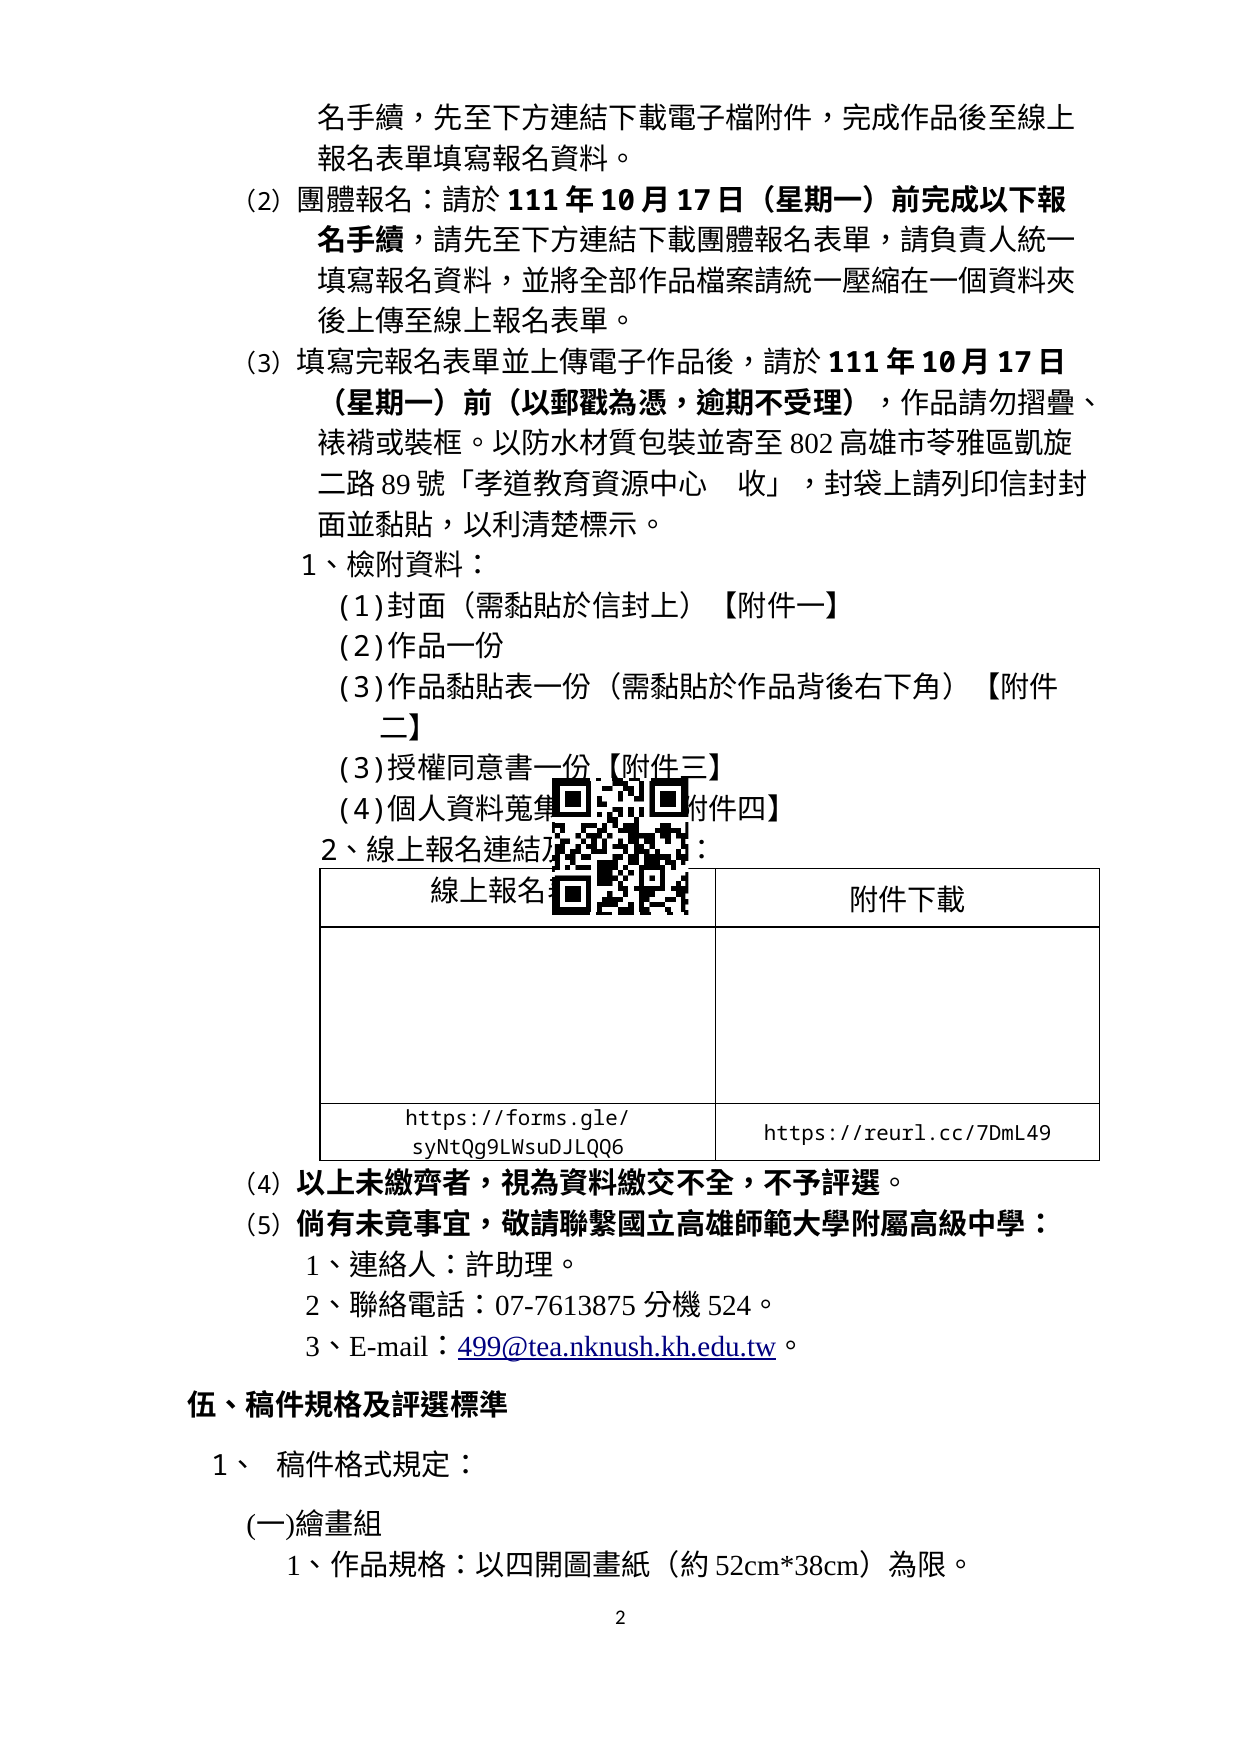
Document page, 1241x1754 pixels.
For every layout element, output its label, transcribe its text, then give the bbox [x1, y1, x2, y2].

text 1、作品規格：以四開圖畫紙（約52cm*38cm）為限。 [286, 1543, 1053, 1583]
text (1)封面（需黏貼於信封上）【附件一】 [335, 584, 1088, 624]
table_header 線上報名表單 [321, 869, 715, 926]
table_cell [321, 928, 715, 1102]
table_cell https://forms.gle/syNtQg9LWsuDJLQQ6 [321, 1104, 715, 1160]
text 3、E-mail：499@tea.nknush.kh.edu.tw。 [305, 1324, 1053, 1364]
text 2、線上報名連結及附件連結： [689, 827, 1088, 868]
text (4)個人資料蒐集同意書【附件四】 [335, 787, 552, 827]
text (4)個人資料蒐集同意書【附件四】 [689, 787, 1088, 827]
table_cell https://reurl.cc/7DmL49 [716, 1104, 1099, 1160]
text (一)繪畫組 [246, 1502, 1053, 1543]
list 以上未繳齊者，視為資料繳交不全，不予評選。 [232, 1161, 1088, 1202]
table_cell [716, 928, 1099, 1102]
list 名手續，先至下方連結下載電子檔附件，完成作品後至線上報名表單填寫報名資料。 [232, 96, 1088, 177]
table_header 附件下載 [716, 869, 1099, 926]
list 團體報名：請於111年10月17日（星期一）前完成以下報名手續，請先至下方連結下載團體報名表單，請負責人統一填寫報名資料，並將全部作品檔案請統一壓縮在一個資料夾後上傳至線上報名表單。 [232, 177, 1088, 340]
text 2、線上報名連結及附件連結： [320, 827, 552, 868]
list 稿件格式規定： [211, 1443, 1088, 1483]
text (3)授權同意書一份【附件三】 [335, 746, 1088, 787]
text 1、連絡人：許助理。 [305, 1243, 1053, 1283]
list 稿件規格及評選標準 [187, 1383, 1053, 1424]
list 倘有未竟事宜，敬請聯繫國立高雄師範大學附屬高級中學： [232, 1202, 1088, 1243]
list 填寫完報名表單並上傳電子作品後，請於111年10月17日（星期一）前（以郵戳為憑，逾期不受理），作品請勿摺疊、裱褙或裝框。以防水材質包裝並寄至802高雄市苓雅區凱旋二路89號「孝道教育資源中心 收」，封袋上請列印信封封面並黏貼，以利清楚標示。 [232, 340, 1088, 543]
text 1、檢附資料： [300, 543, 1088, 584]
text (3)作品黏貼表一份（需黏貼於作品背後右下角）【附件二】 [335, 665, 1088, 746]
text 2、聯絡電話：07-7613875 分機524。 [305, 1283, 1053, 1324]
text (2)作品一份 [335, 624, 1088, 665]
